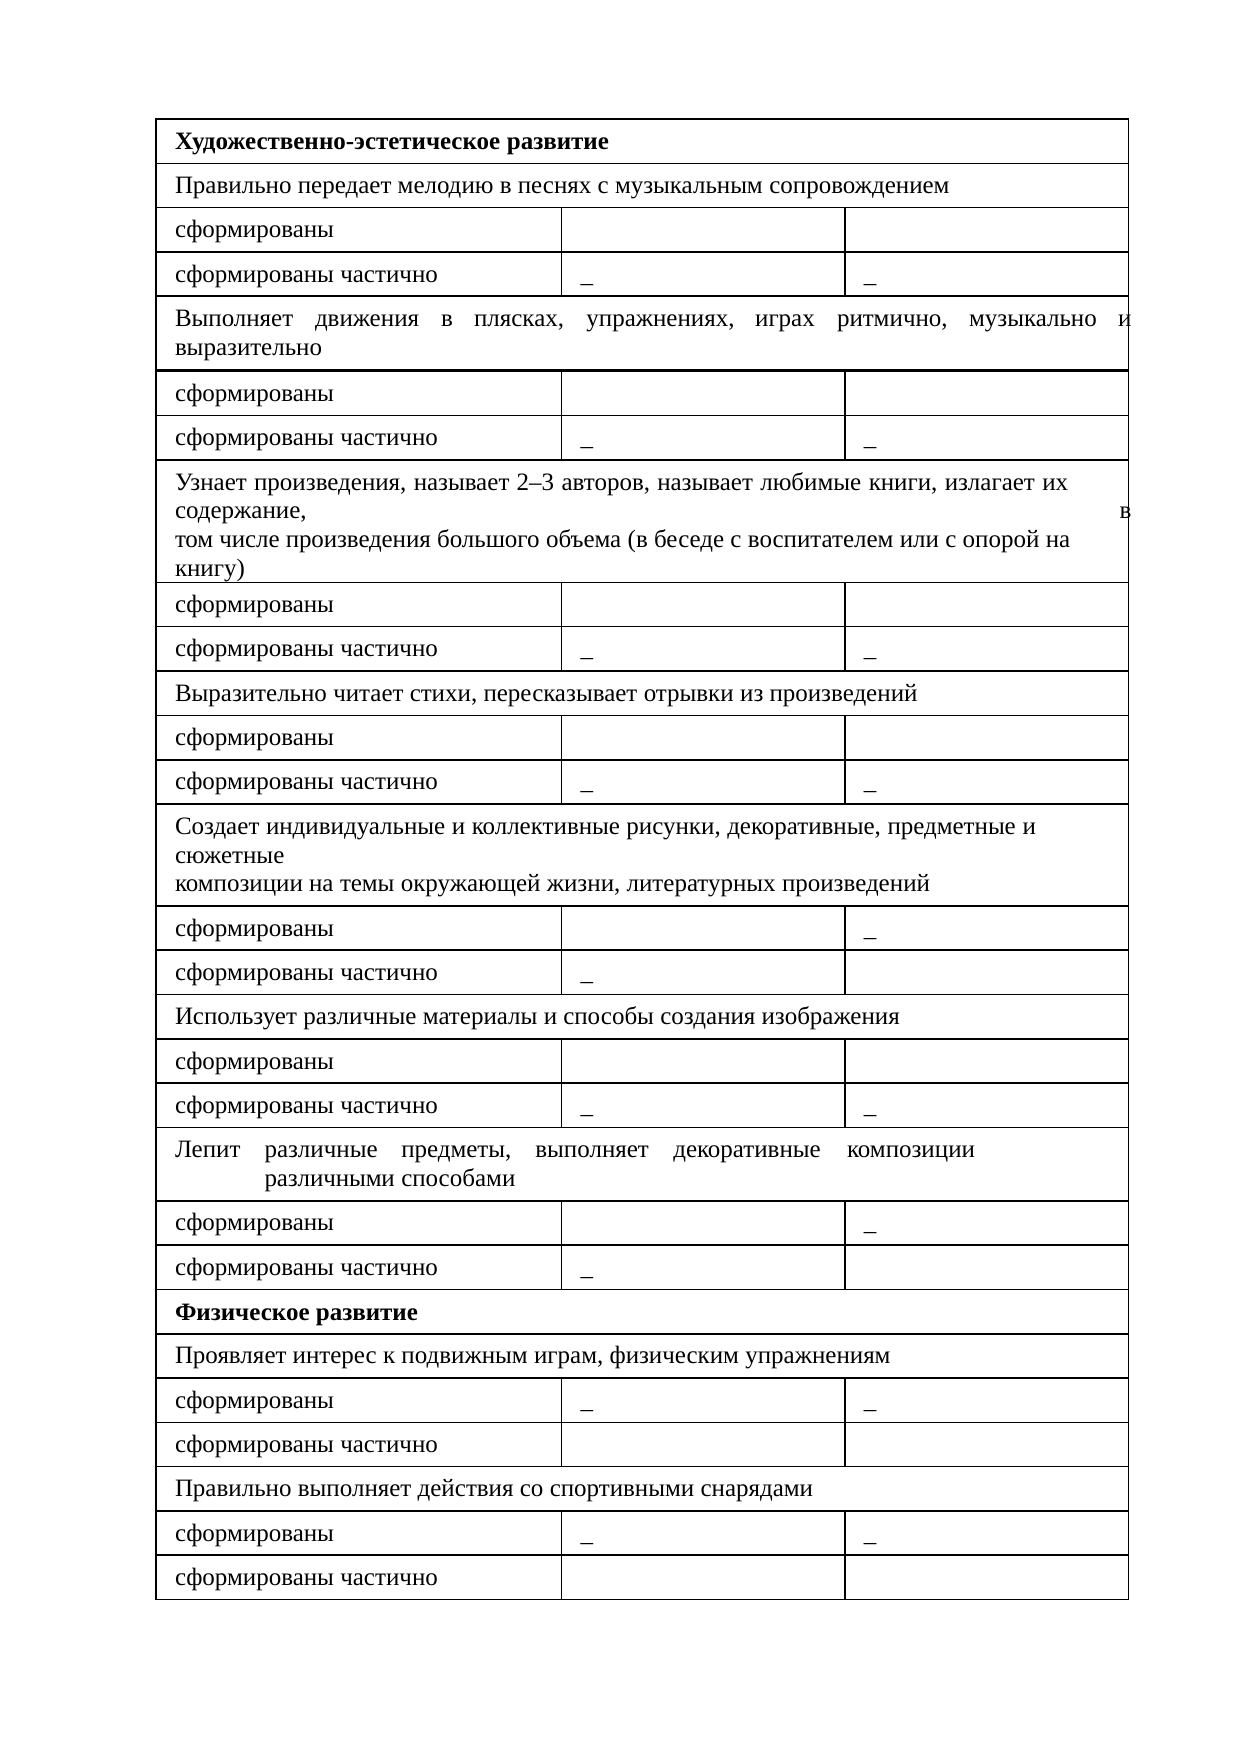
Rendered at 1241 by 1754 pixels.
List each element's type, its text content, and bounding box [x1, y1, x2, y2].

table_cell сформированы [157, 716, 561, 759]
table_header [846, 372, 1128, 414]
table_cell сформированы частично [157, 416, 561, 459]
table_cell [846, 716, 1128, 759]
table_cell сформированы [157, 208, 561, 251]
table_cell [846, 951, 1128, 994]
table_cell [562, 1423, 844, 1466]
table_cell _ [562, 1246, 844, 1288]
table_cell сформированы частично [157, 1246, 561, 1288]
table_cell [562, 208, 844, 251]
table_cell _ [562, 1512, 844, 1554]
table_cell _ [562, 761, 844, 803]
table_cell _ [562, 253, 844, 295]
table_cell сформированы частично [157, 1556, 561, 1599]
table_cell _ [846, 761, 1128, 803]
table_header [562, 372, 844, 414]
table_header сформированы [157, 372, 561, 414]
table_cell сформированы частично [157, 1423, 561, 1466]
table_cell сформированы частично [157, 1084, 561, 1127]
table_cell [846, 1040, 1128, 1082]
table_cell [562, 716, 844, 759]
table_cell Выразительно читает стихи, пересказывает отрывки из произведений [157, 672, 1128, 714]
table_cell сформированы [157, 583, 561, 626]
table_cell сформированы [157, 1040, 561, 1082]
table_cell Выполняет движения в плясках, упражнениях, играх ритмично, музыкально и выразительно [157, 297, 1128, 368]
table_cell Физическое развитие [157, 1290, 1128, 1333]
table_cell _ [562, 627, 844, 670]
table_cell _ [562, 1379, 844, 1421]
table_cell [846, 583, 1128, 626]
table_cell _ [846, 253, 1128, 295]
table_cell Узнает произведения, называет 2–3 авторов, называет любимые книги, излагает их содержание, в том числе произведения большого объема (в беседе с воспитателем или с опорой на книгу) [157, 461, 1128, 582]
table_cell сформированы частично [157, 253, 561, 295]
table_cell [562, 583, 844, 626]
table_cell _ [846, 1202, 1128, 1244]
table_cell _ [562, 1084, 844, 1127]
table_cell [846, 1246, 1128, 1288]
table_cell сформированы [157, 1202, 561, 1244]
table_cell сформированы [157, 1379, 561, 1421]
table_cell [562, 907, 844, 949]
table_cell сформированы частично [157, 627, 561, 670]
table_cell Художественно-эстетическое развитие [157, 120, 1128, 162]
table_cell [846, 208, 1128, 251]
table_cell _ [562, 416, 844, 459]
table_cell Правильно передает мелодию в песнях с музыкальным сопровождением [157, 164, 1128, 207]
table_cell Использует различные материалы и способы создания изображения [157, 995, 1128, 1038]
table_cell _ [846, 1512, 1128, 1554]
table_cell [846, 1423, 1128, 1466]
table_cell [562, 1040, 844, 1082]
table_cell Создает индивидуальные и коллективные рисунки, декоративные, предметные и сюжетные композиции на темы окружающей жизни, литературных произведений [157, 805, 1128, 905]
table_cell сформированы частично [157, 951, 561, 994]
table_cell Проявляет интерес к подвижным играм, физическим упражнениям [157, 1335, 1128, 1377]
table_cell _ [846, 907, 1128, 949]
table_cell _ [846, 1084, 1128, 1127]
table_cell сформированы [157, 907, 561, 949]
table_cell [562, 1556, 844, 1599]
table_cell Правильно выполняет действия со спортивными снарядами [157, 1467, 1128, 1510]
table_cell _ [846, 627, 1128, 670]
table_cell Лепит различные предметы, выполняет декоративные композиции различными способами [157, 1128, 1128, 1200]
table_cell сформированы [157, 1512, 561, 1554]
table_cell [846, 1556, 1128, 1599]
table_cell [562, 1202, 844, 1244]
table_cell _ [846, 416, 1128, 459]
table_cell сформированы частично [157, 761, 561, 803]
table_cell _ [846, 1379, 1128, 1421]
table_cell _ [562, 951, 844, 994]
